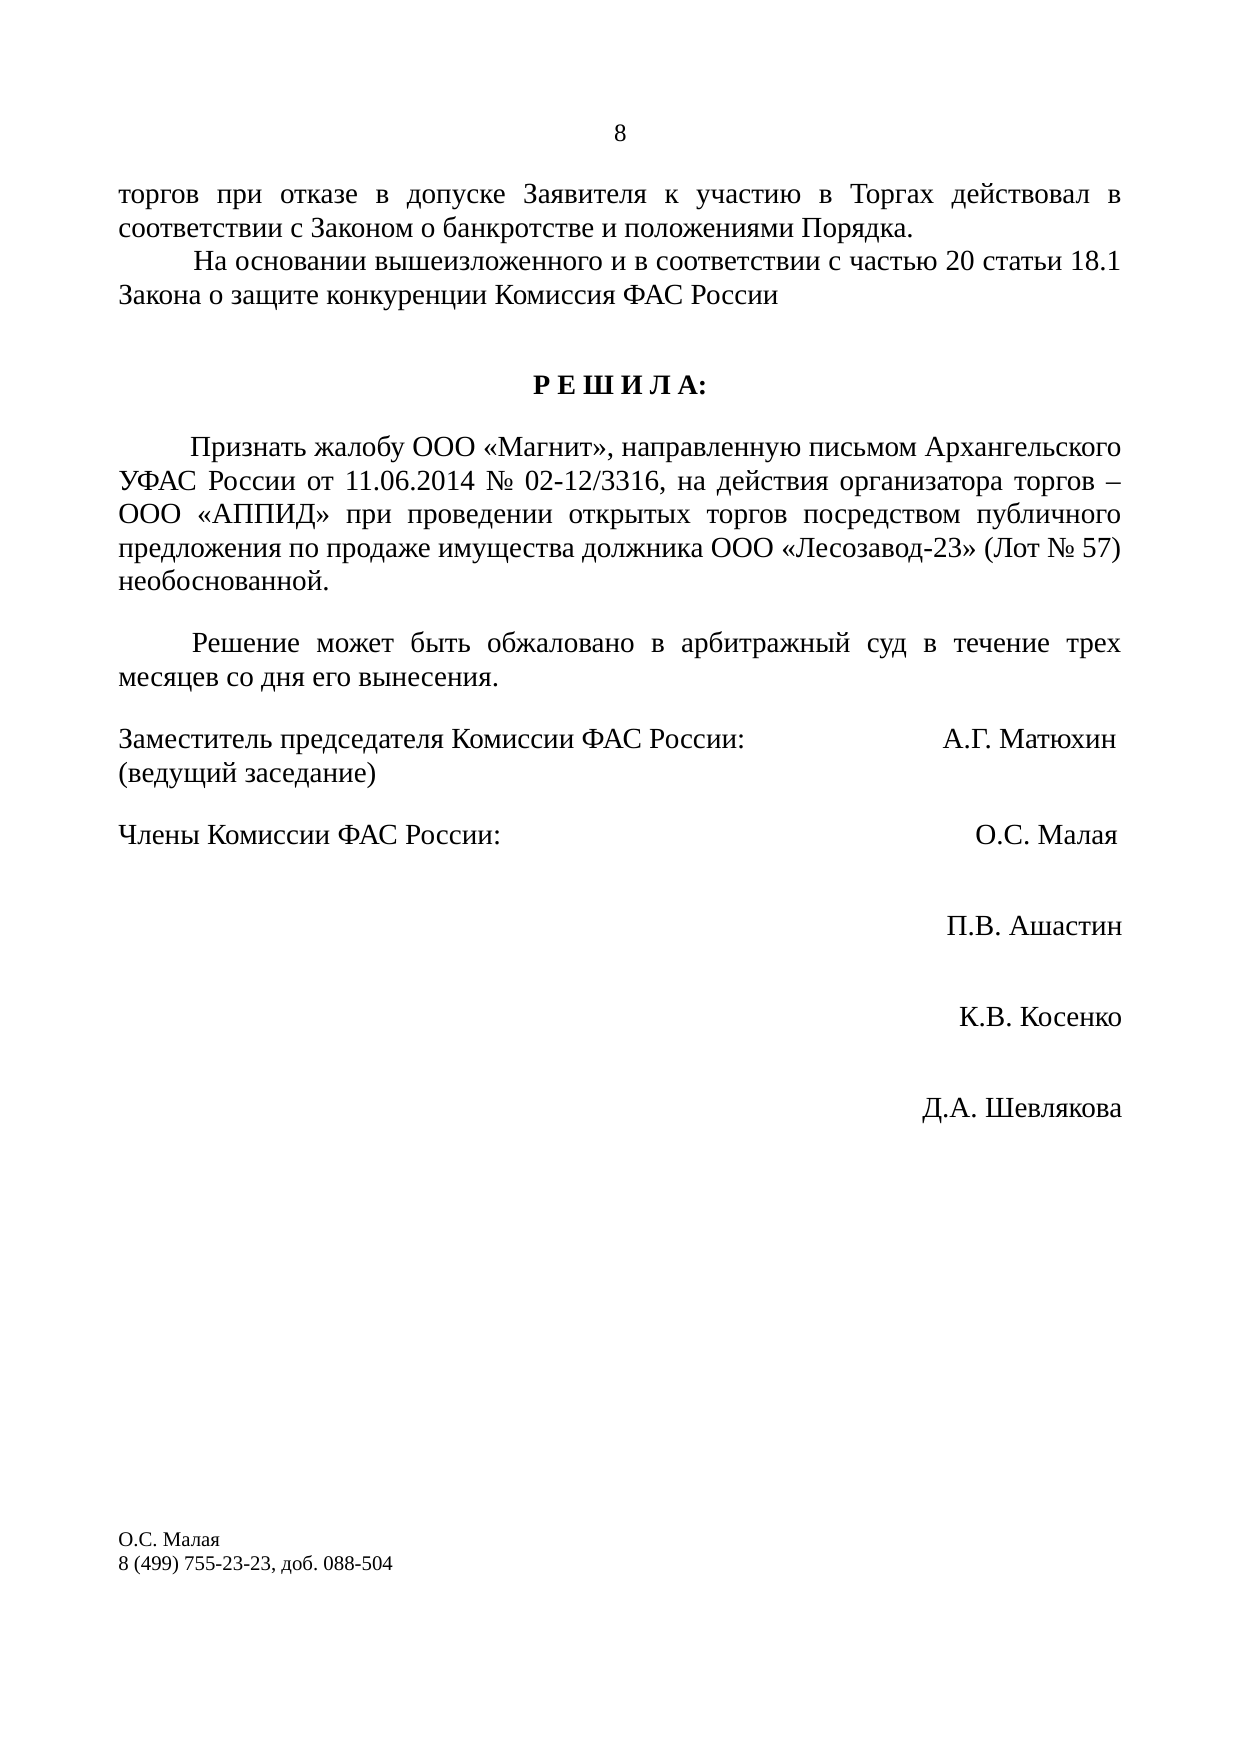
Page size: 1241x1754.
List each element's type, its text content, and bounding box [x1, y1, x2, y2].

text Р Е Ш И Л А: [118, 368, 1122, 400]
text На основании вышеизложенного и в соответствии с частью 20 статьи 18.1 Закона о защите конкуренции Комиссия ФАС России [118, 243, 1122, 311]
text 8 (499) 755-23-23, доб. 088-504 [118, 1551, 1122, 1574]
text П.В. Ашастин [118, 908, 1122, 942]
text Д.А. Шевлякова [118, 1090, 1122, 1124]
text Члены Комиссии ФАС России: О.С. Малая [118, 817, 1122, 851]
text Решение может быть обжаловано в арбитражный суд в течение трех месяцев со дня его вынесения. [118, 626, 1122, 693]
text Признать жалобу ООО «Магнит», направленную письмом Архангельского УФАС России от 11.06.2014 № 02-12/3316, на действия организатора торгов – ООО «АППИД» при проведении открытых торгов посредством публичного предложения по продаже имущества должника ООО «Лесозавод-23» (Лот № 57) необоснованной. [118, 429, 1122, 597]
text торгов при отказе в допуске Заявителя к участию в Торгах действовал в соответствии с Законом о банкротстве и положениями Порядка. [118, 176, 1122, 243]
text К.В. Косенко [118, 999, 1122, 1033]
text (ведущий заседание) [118, 755, 1122, 788]
text О.С. Малая [118, 1526, 1122, 1551]
text Заместитель председателя Комиссии ФАС России: А.Г. Матюхин [118, 721, 1122, 755]
